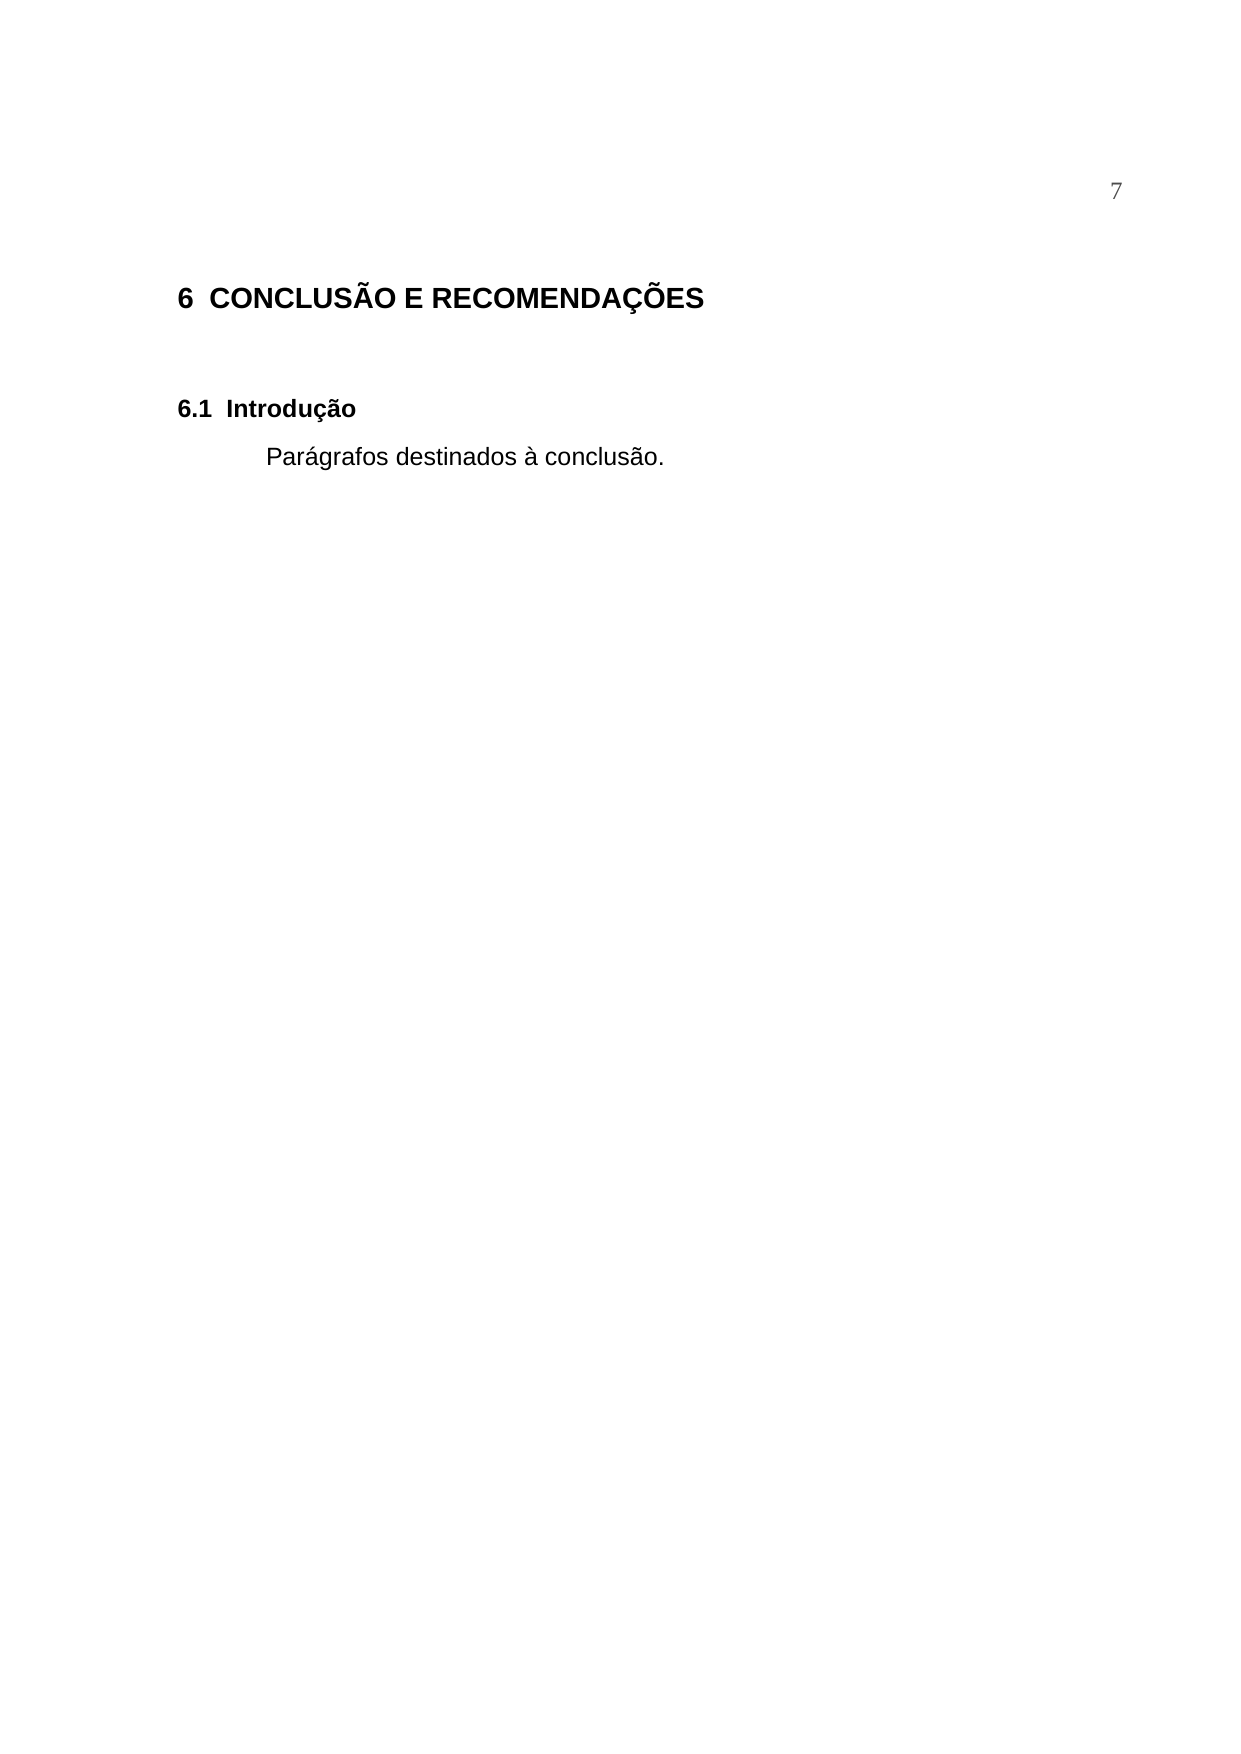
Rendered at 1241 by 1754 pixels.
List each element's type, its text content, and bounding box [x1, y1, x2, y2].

subtitle Introdução [177, 394, 1122, 423]
subtitle CONCLUSÃO E RECOMENDAÇÕES [177, 282, 1122, 314]
text Parágrafos destinados à conclusão. [177, 443, 1122, 471]
